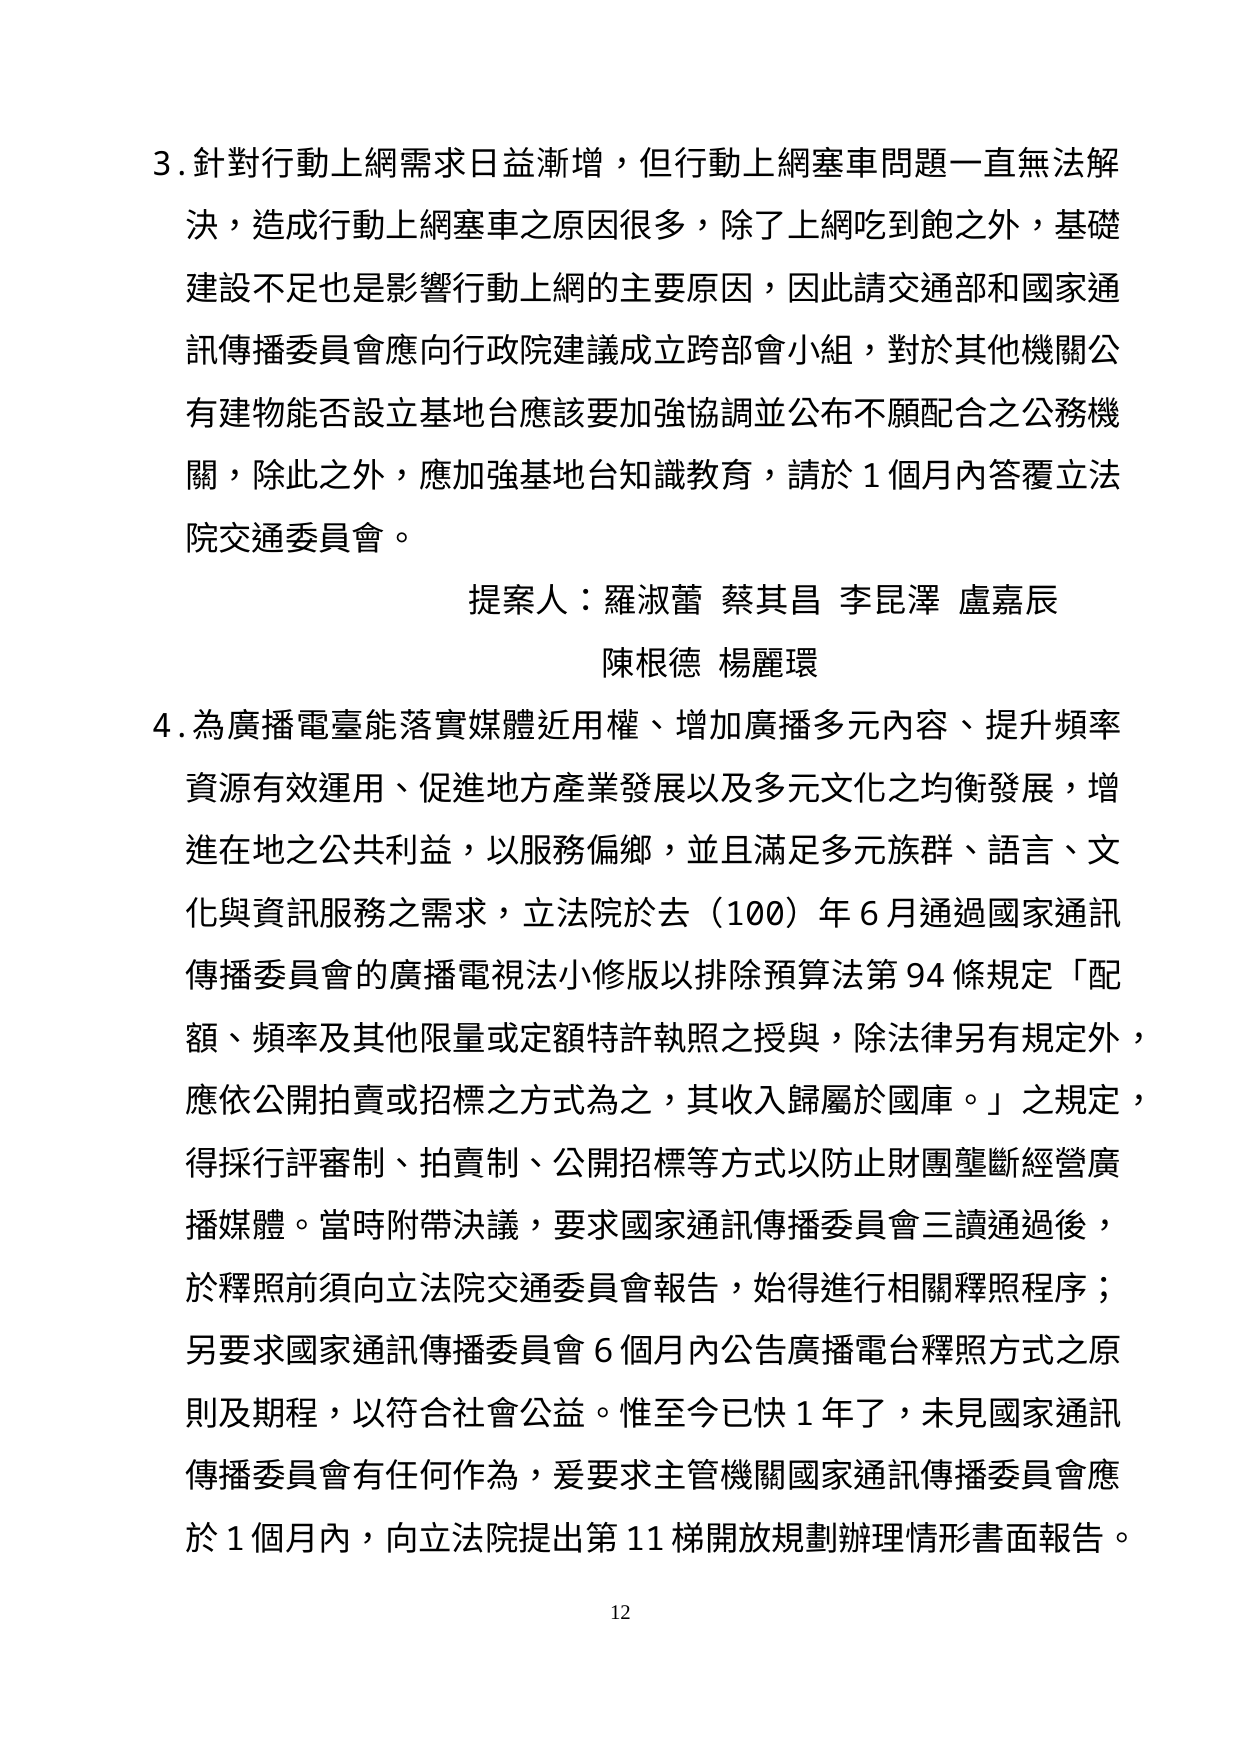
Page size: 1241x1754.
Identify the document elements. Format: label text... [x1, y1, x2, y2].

text 4.為廣播電臺能落實媒體近用權、增加廣播多元內容、提升頻率資源有效運用、促進地方產業發展以及多元文化之均衡發展，增進在地之公共利益，以服務偏鄉，並且滿足多元族群、語言、文化與資訊服務之需求，立法院於去（100）年6月通過國家通訊傳播委員會的廣播電視法小修版以排除預算法第94條規定「配額、頻率及其他限量或定額特許執照之授與，除法律另有規定外，應依公開拍賣或招標之方式為之，其收入歸屬於國庫。」之規定，得採行評審制、拍賣制、公開招標等方式以防止財團壟斷經營廣播媒體。當時附帶決議，要求國家通訊傳播委員會三讀通過後，於釋照前須向立法院交通委員會報告，始得進行相關釋照程序；另要求國家通訊傳播委員會6個月內公告廣播電台釋照方式之原則及期程，以符合社會公益。惟至今已快1年了，未見國家通訊傳播委員會有任何作為，爰要求主管機關國家通訊傳播委員會應於1個月內，向立法院提出第11梯開放規劃辦理情形書面報告。 [152, 682, 1122, 1557]
text 提案人：羅淑蕾 蔡其昌 李昆澤 盧嘉辰 陳根德 楊麗環 [468, 557, 1059, 682]
text 3.針對行動上網需求日益漸增，但行動上網塞車問題一直無法解決，造成行動上網塞車之原因很多，除了上網吃到飽之外，基礎建設不足也是影響行動上網的主要原因，因此請交通部和國家通訊傳播委員會應向行政院建議成立跨部會小組，對於其他機關公有建物能否設立基地台應該要加強協調並公布不願配合之公務機關，除此之外，應加強基地台知識教育，請於1個月內答覆立法院交通委員會。 [152, 119, 1122, 557]
